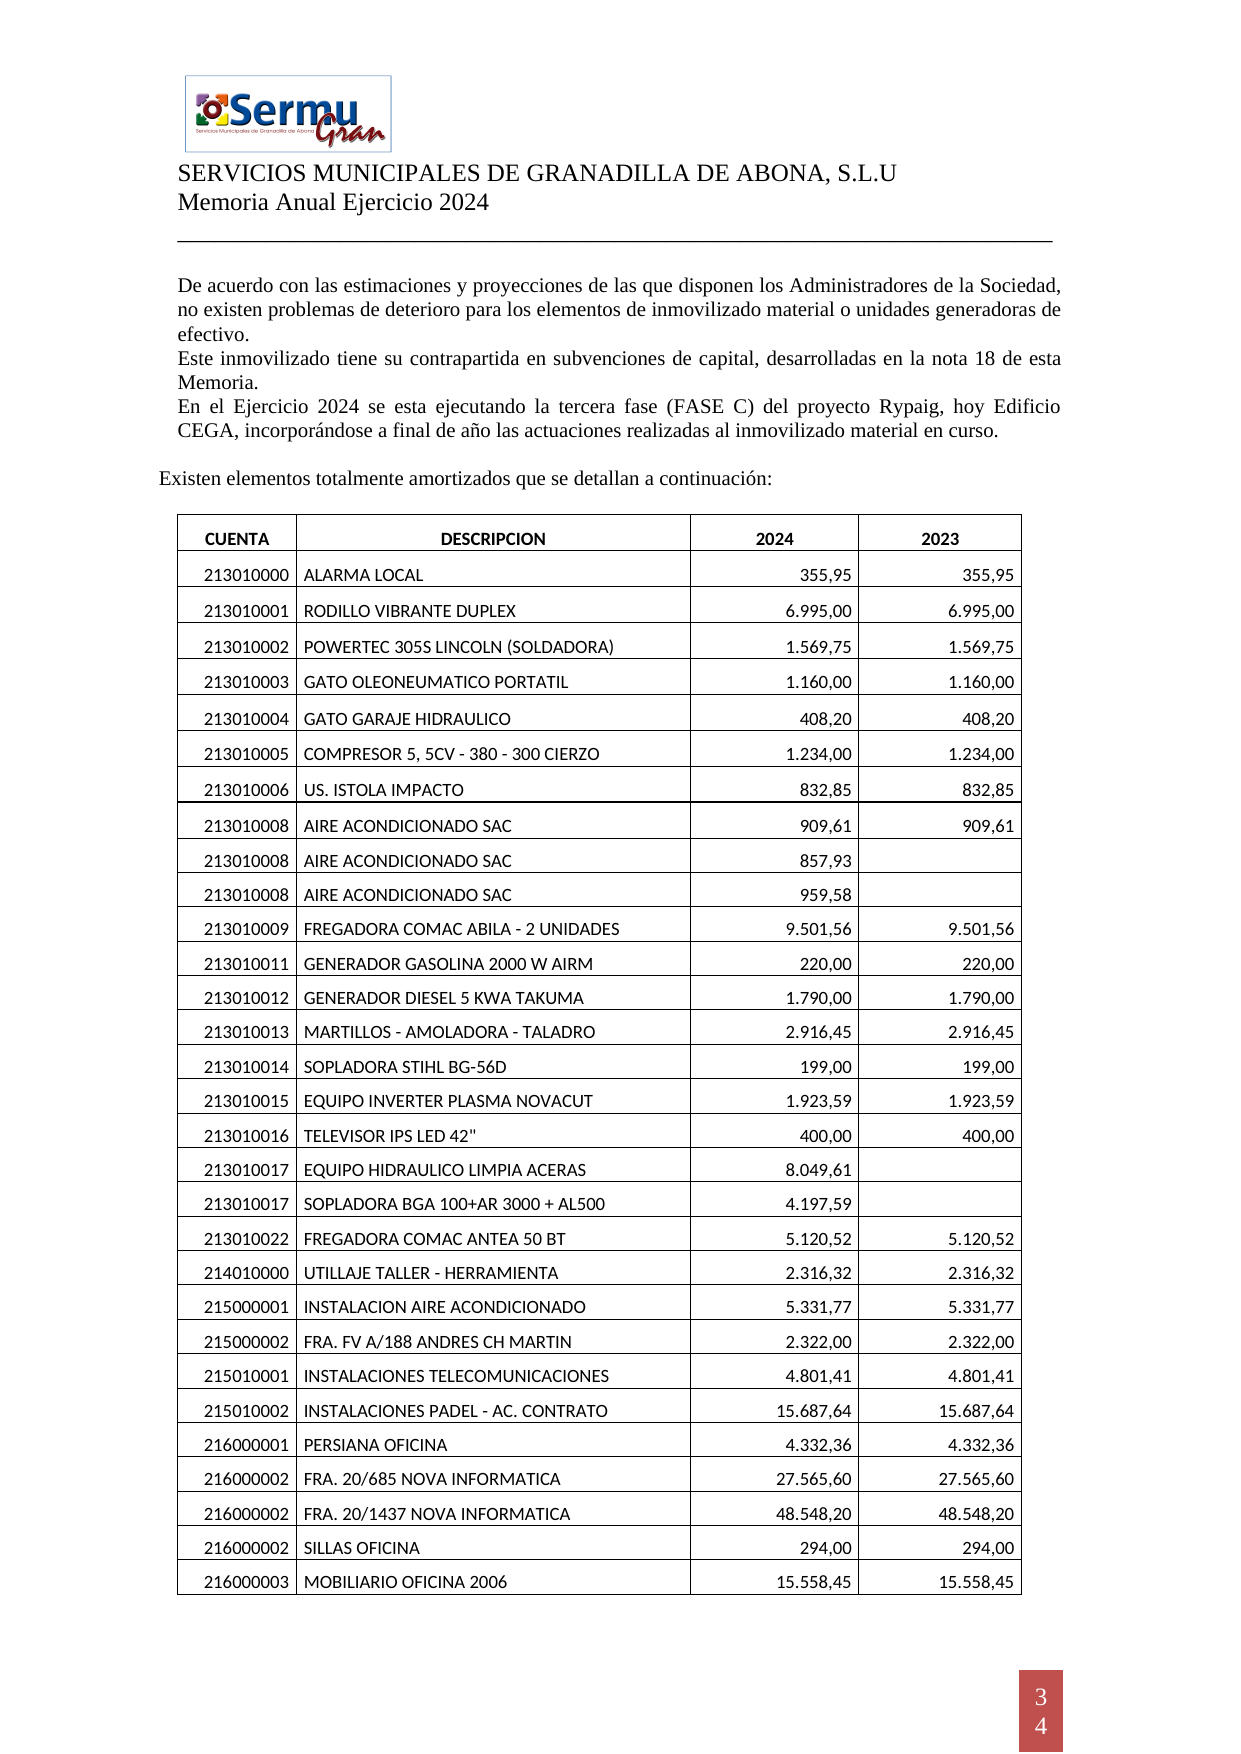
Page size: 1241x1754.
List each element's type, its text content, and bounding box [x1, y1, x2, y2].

table_cell 400,00 [691, 1114, 858, 1147]
table_cell 832,85 [859, 767, 1021, 801]
table_cell 27.565,60 [859, 1457, 1021, 1491]
table_cell 9.501,56 [859, 907, 1021, 941]
table_cell INSTALACIONES TELECOMUNICACIONES [297, 1354, 690, 1387]
table_cell 1.790,00 [859, 976, 1021, 1009]
table_cell 2.916,45 [691, 1010, 858, 1044]
table_cell 213010003 [178, 659, 296, 694]
table_cell 220,00 [859, 942, 1021, 975]
table_cell 5.120,52 [691, 1217, 858, 1250]
table_cell 213010013 [178, 1010, 296, 1044]
table_cell US. ISTOLA IMPACTO [297, 767, 690, 801]
table_cell 48.548,20 [859, 1492, 1021, 1525]
table_cell AIRE ACONDICIONADO SAC [297, 803, 690, 837]
table_cell POWERTEC 305S LINCOLN (SOLDADORA) [297, 623, 690, 658]
table_cell 213010015 [178, 1079, 296, 1112]
table_cell SOPLADORA STIHL BG-56D [297, 1045, 690, 1078]
table_cell 4.332,36 [859, 1423, 1021, 1456]
table_cell GATO OLEONEUMATICO PORTATIL [297, 659, 690, 694]
table_cell SILLAS OFICINA [297, 1526, 690, 1559]
table_cell 294,00 [691, 1526, 858, 1559]
table_cell SOPLADORA BGA 100+AR 3000 + AL500 [297, 1182, 690, 1216]
table_cell 48.548,20 [691, 1492, 858, 1525]
table_cell FRA. 20/685 NOVA INFORMATICA [297, 1457, 690, 1491]
table_cell EQUIPO HIDRAULICO LIMPIA ACERAS [297, 1148, 690, 1181]
table_cell 213010012 [178, 976, 296, 1009]
table_cell INSTALACIONES PADEL - AC. CONTRATO [297, 1389, 690, 1422]
table_cell 1.234,00 [691, 731, 858, 766]
table_cell 15.687,64 [691, 1389, 858, 1422]
table_cell 213010016 [178, 1114, 296, 1147]
table_cell 213010022 [178, 1217, 296, 1250]
table_cell 214010000 [178, 1251, 296, 1284]
table_cell GENERADOR DIESEL 5 KWA TAKUMA [297, 976, 690, 1009]
table_cell ALARMA LOCAL [297, 551, 690, 586]
table_cell 1.160,00 [859, 659, 1021, 694]
table_cell 2.316,32 [691, 1251, 858, 1284]
table_cell FREGADORA COMAC ABILA - 2 UNIDADES [297, 907, 690, 941]
table_cell [859, 839, 1021, 872]
table_cell FREGADORA COMAC ANTEA 50 BT [297, 1217, 690, 1250]
table_cell 213010009 [178, 907, 296, 941]
table_cell 216000002 [178, 1526, 296, 1559]
table_cell 215000002 [178, 1320, 296, 1353]
table_cell 6.995,00 [859, 587, 1021, 622]
text Existen elementos totalmente amortizados que se detallan a continuación: [158, 466, 1063, 490]
table_cell 408,20 [691, 695, 858, 729]
table_cell 4.197,59 [691, 1182, 858, 1216]
table_header CUENTA [178, 515, 296, 550]
table_cell 213010002 [178, 623, 296, 658]
table_cell AIRE ACONDICIONADO SAC [297, 839, 690, 872]
table_cell 213010000 [178, 551, 296, 586]
table_cell 213010011 [178, 942, 296, 975]
table_cell 355,95 [691, 551, 858, 586]
table_cell UTILLAJE TALLER - HERRAMIENTA [297, 1251, 690, 1284]
table_cell 2.322,00 [859, 1320, 1021, 1353]
table_header 2023 [859, 515, 1021, 550]
text De acuerdo con las estimaciones y proyecciones de las que disponen los Administradores de la Sociedad, no existen problemas de deterioro para los elementos de inmovilizado material o unidades generadoras de efectivo. [177, 273, 1063, 346]
table_cell 213010004 [178, 695, 296, 729]
table_cell 216000001 [178, 1423, 296, 1456]
table_cell AIRE ACONDICIONADO SAC [297, 873, 690, 906]
table_cell 355,95 [859, 551, 1021, 586]
table_cell FRA. 20/1437 NOVA INFORMATICA [297, 1492, 690, 1525]
table_cell 213010005 [178, 731, 296, 766]
table_cell 5.331,77 [691, 1285, 858, 1319]
table_cell 4.801,41 [859, 1354, 1021, 1387]
table_cell COMPRESOR 5, 5CV - 380 - 300 CIERZO [297, 731, 690, 766]
table_cell 213010008 [178, 839, 296, 872]
table_cell 1.790,00 [691, 976, 858, 1009]
table_cell 15.558,45 [859, 1560, 1021, 1594]
table_cell 2.916,45 [859, 1010, 1021, 1044]
table_cell 215010002 [178, 1389, 296, 1422]
table_cell 213010014 [178, 1045, 296, 1078]
table_cell GATO GARAJE HIDRAULICO [297, 695, 690, 729]
table_cell PERSIANA OFICINA [297, 1423, 690, 1456]
table_cell 909,61 [859, 803, 1021, 837]
table_cell EQUIPO INVERTER PLASMA NOVACUT [297, 1079, 690, 1112]
table_cell 1.923,59 [691, 1079, 858, 1112]
table_header DESCRIPCION [297, 515, 690, 550]
table_cell 1.923,59 [859, 1079, 1021, 1112]
table_cell 5.331,77 [859, 1285, 1021, 1319]
table_cell TELEVISOR IPS LED 42" [297, 1114, 690, 1147]
table_cell 9.501,56 [691, 907, 858, 941]
text Este inmovilizado tiene su contrapartida en subvenciones de capital, desarrolladas en la nota 18 de esta Memoria. [177, 346, 1063, 394]
table_cell 220,00 [691, 942, 858, 975]
table_cell INSTALACION AIRE ACONDICIONADO [297, 1285, 690, 1319]
table_cell 216000002 [178, 1492, 296, 1525]
table_cell 6.995,00 [691, 587, 858, 622]
table_cell 857,93 [691, 839, 858, 872]
table_cell GENERADOR GASOLINA 2000 W AIRM [297, 942, 690, 975]
table_cell 2.322,00 [691, 1320, 858, 1353]
table_cell 5.120,52 [859, 1217, 1021, 1250]
table_cell 959,58 [691, 873, 858, 906]
table_cell 27.565,60 [691, 1457, 858, 1491]
table_cell 216000002 [178, 1457, 296, 1491]
table_cell [859, 873, 1021, 906]
table_cell 1.160,00 [691, 659, 858, 694]
table_cell 213010017 [178, 1182, 296, 1216]
table_cell RODILLO VIBRANTE DUPLEX [297, 587, 690, 622]
table_cell 4.801,41 [691, 1354, 858, 1387]
table_cell 832,85 [691, 767, 858, 801]
table_cell 215010001 [178, 1354, 296, 1387]
picture [177, 70, 399, 159]
table_cell [859, 1148, 1021, 1181]
table_cell 8.049,61 [691, 1148, 858, 1181]
table_cell 15.687,64 [859, 1389, 1021, 1422]
table_cell 408,20 [859, 695, 1021, 729]
table_cell 213010008 [178, 873, 296, 906]
table_header 2024 [691, 515, 858, 550]
table_cell 15.558,45 [691, 1560, 858, 1594]
table_cell 213010017 [178, 1148, 296, 1181]
table_cell 215000001 [178, 1285, 296, 1319]
table_cell MARTILLOS - AMOLADORA - TALADRO [297, 1010, 690, 1044]
table_cell 4.332,36 [691, 1423, 858, 1456]
table_cell 1.569,75 [691, 623, 858, 658]
table_cell 1.234,00 [859, 731, 1021, 766]
text En el Ejercicio 2024 se esta ejecutando la tercera fase (FASE C) del proyecto Rypaig, hoy Edificio CEGA, incorporándose a final de año las actuaciones realizadas al inmovilizado material en curso. [177, 394, 1063, 442]
table_cell 216000003 [178, 1560, 296, 1594]
table_cell 2.316,32 [859, 1251, 1021, 1284]
table_cell [859, 1182, 1021, 1216]
table_cell 400,00 [859, 1114, 1021, 1147]
table_cell 213010008 [178, 803, 296, 837]
table_cell 1.569,75 [859, 623, 1021, 658]
table_cell 199,00 [691, 1045, 858, 1078]
table_cell 213010001 [178, 587, 296, 622]
table_cell 294,00 [859, 1526, 1021, 1559]
table_cell 213010006 [178, 767, 296, 801]
table_cell 199,00 [859, 1045, 1021, 1078]
table_cell 909,61 [691, 803, 858, 837]
table_cell MOBILIARIO OFICINA 2006 [297, 1560, 690, 1594]
table_cell FRA. FV A/188 ANDRES CH MARTIN [297, 1320, 690, 1353]
